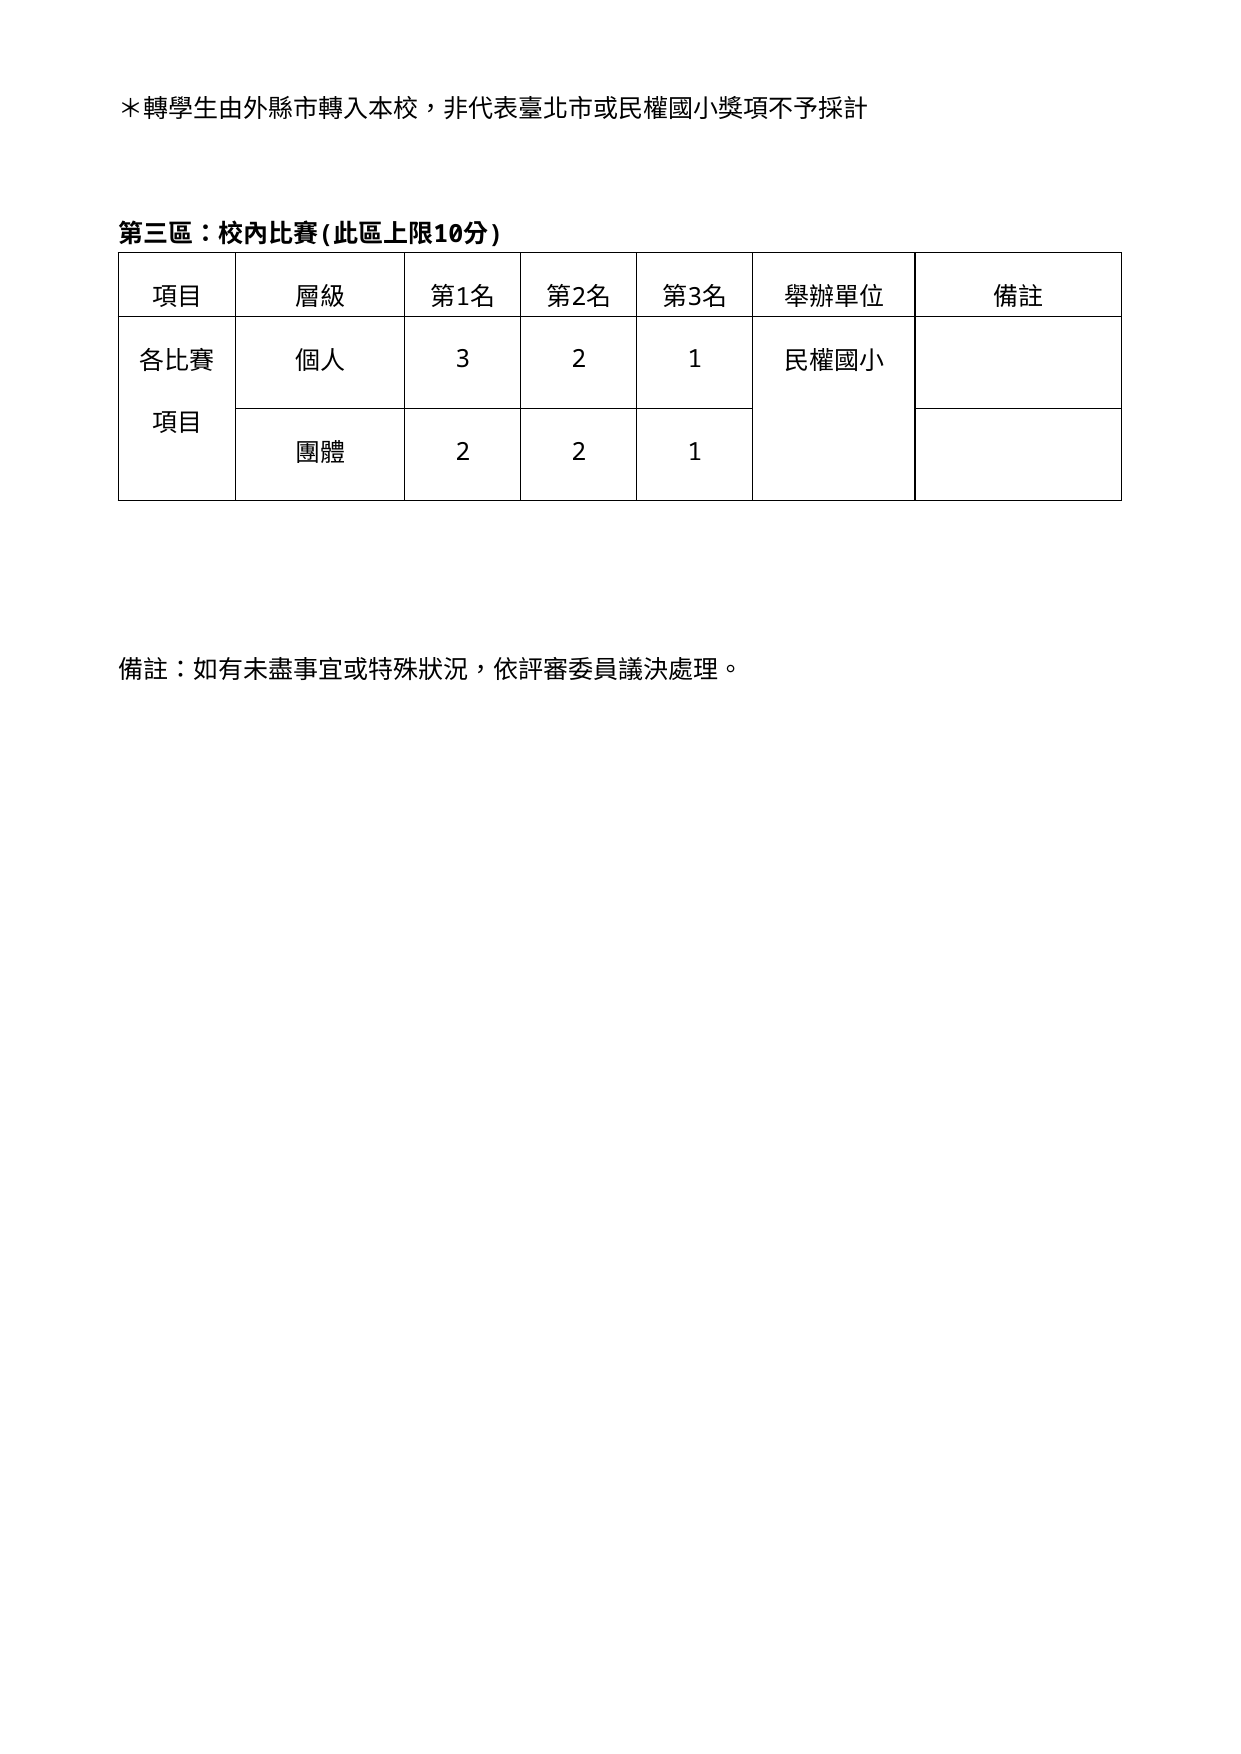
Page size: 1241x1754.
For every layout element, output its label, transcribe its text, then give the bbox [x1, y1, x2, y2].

table_cell 民權國小 [753, 317, 914, 500]
table_header 第1名 [405, 253, 520, 316]
table_header 層級 [236, 253, 404, 316]
table_cell 2 [521, 317, 636, 408]
table_cell 團體 [236, 409, 404, 500]
table_header 第2名 [521, 253, 636, 316]
text 備註：如有未盡事宜或特殊狀況，依評審委員議決處理。 [118, 626, 1122, 688]
table_cell 1 [637, 409, 752, 500]
table_cell 2 [405, 409, 520, 500]
table_cell 1 [637, 317, 752, 408]
table_header 備註 [916, 253, 1121, 316]
text 第三區：校內比賽(此區上限10分) [118, 189, 1122, 252]
table_cell 個人 [236, 317, 404, 408]
table_header 第3名 [637, 253, 752, 316]
table_cell [916, 409, 1121, 500]
table_header 舉辦單位 [753, 253, 914, 316]
table_cell [916, 317, 1121, 408]
table_cell 2 [521, 409, 636, 500]
table_cell 各比賽項目 [119, 317, 235, 500]
table_cell 3 [405, 317, 520, 408]
table_header 項目 [119, 253, 235, 316]
text ＊轉學生由外縣市轉入本校，非代表臺北市或民權國小獎項不予採計 [118, 64, 1122, 127]
